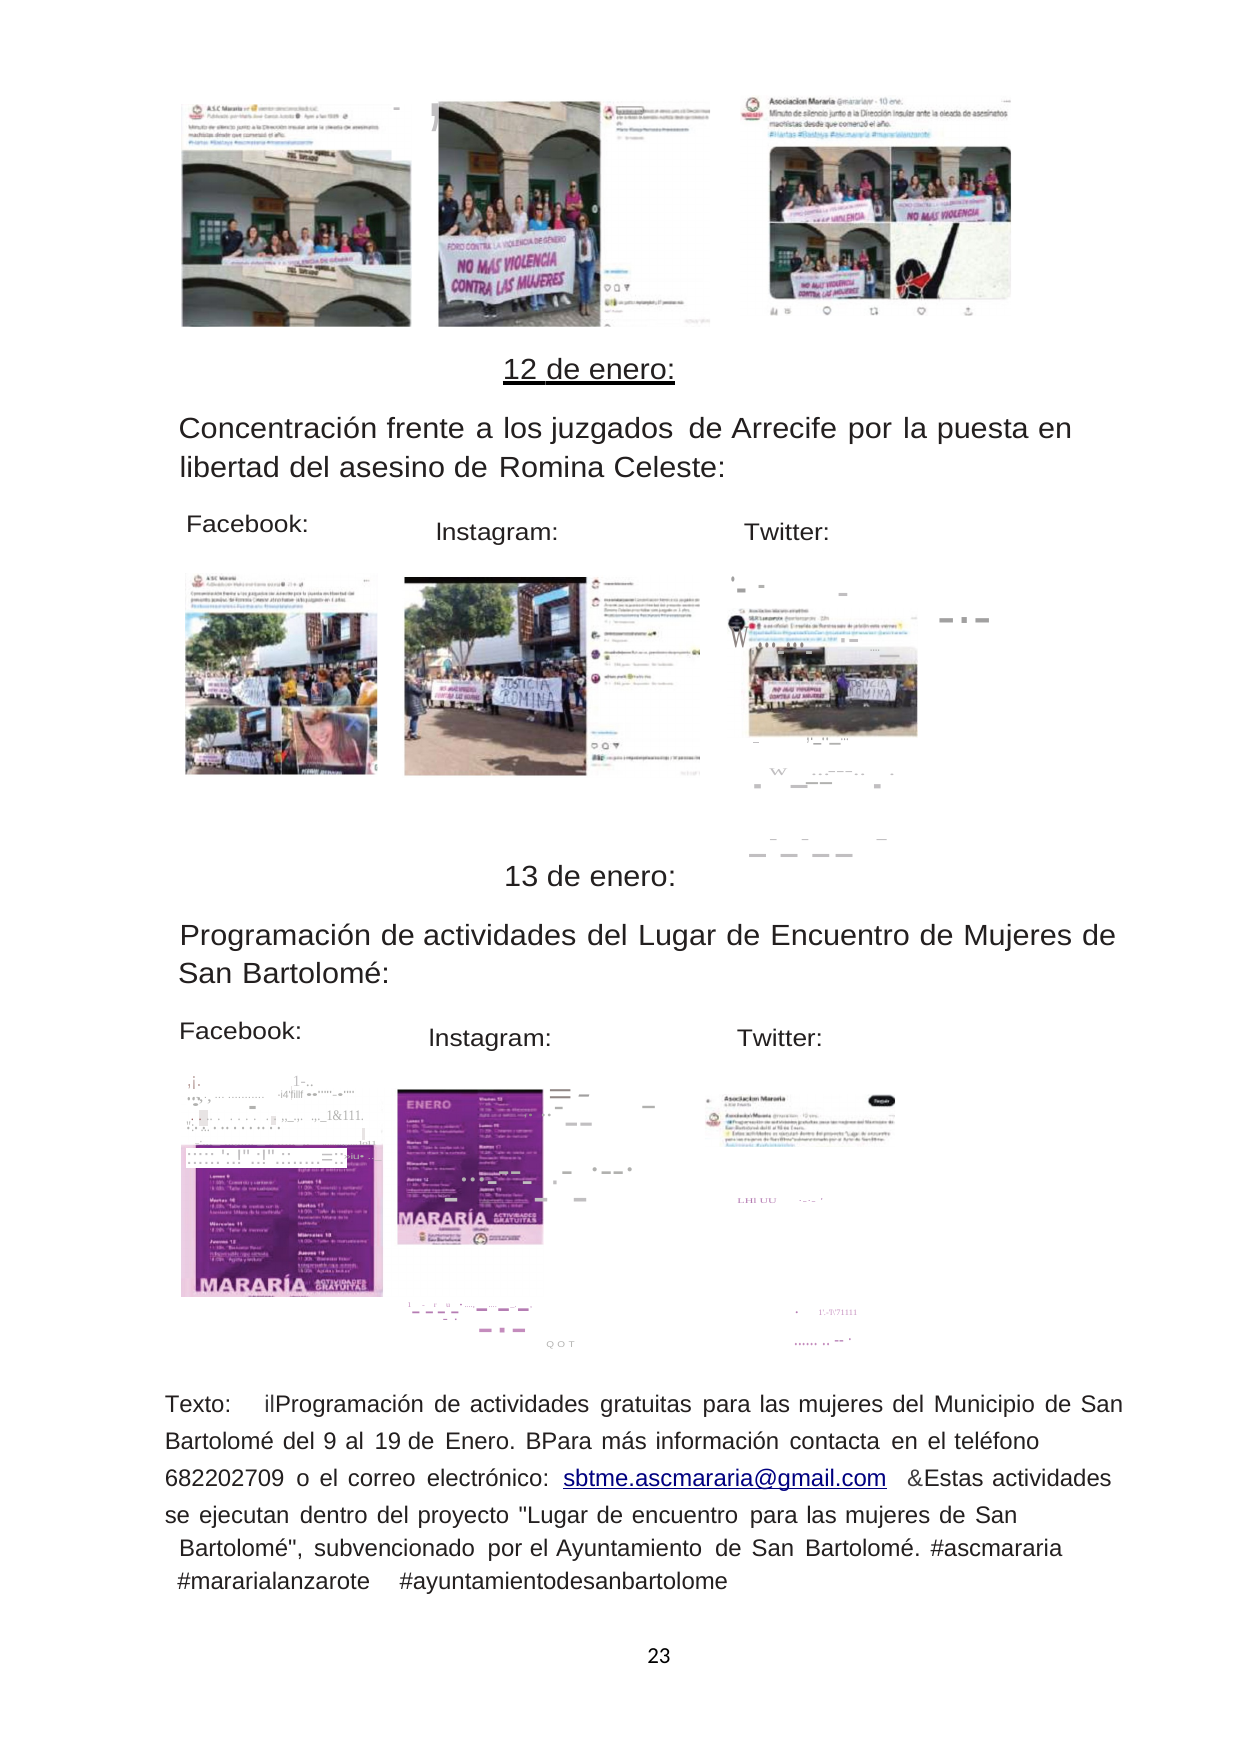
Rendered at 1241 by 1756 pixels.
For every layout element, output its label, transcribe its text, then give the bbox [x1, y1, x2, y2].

text ­- [640, 1087, 1143, 1119]
text Q O T [546, 1340, 574, 1349]
text ... =........-.,,-..·_-- . [186, 1061, 291, 1110]
text Bartolomé", subvencionado por el Ayuntamiento de San Bartolomé. #ascmararia [179, 1538, 1143, 1561]
text - [248, 1087, 257, 1127]
text »iu• .._ [164, 1151, 181, 1161]
text ,. ..--- [544, 1108, 600, 1119]
text ...... .. -- · [786, 1326, 859, 1350]
text Texto: ilProgramación de actividades gratuitas para las mujeres del Municipio de San Bartolomé del 9 al 19 de Enero. BPara más información contacta en el teléfono 682202709 o el correo electrónico: sbtme.ascmararia@gmail.com &Estas actividades se ejecutan dentro del proyecto "Lugar de encuentro para las mujeres de San [164, 1390, 1132, 1529]
text Twitter: [737, 1024, 1143, 1052]
text - · [164, 1315, 458, 1326]
text -·-· [477, 1308, 531, 1352]
text LHl UU ·-·- ' [737, 1197, 1143, 1205]
text Facebook: [186, 510, 371, 538]
text -...-----·--·--· [544, 1139, 672, 1192]
text 12 de enero: [164, 352, 1013, 386]
text :::::.':.!".:!".::.....=::=.. [186, 1148, 347, 1168]
text Concentración frente a los juzgados de Arrecife por la puesta en libertad del asesino de Romina Celeste: [178, 411, 1073, 483]
text Twitter: [744, 518, 916, 545]
text lnstagram: [436, 518, 699, 545]
text 13 de enero: [504, 858, 699, 892]
text Programación de actividades del Lugar de Encuentro de Mujeres de San Bartolomé: [178, 918, 1132, 990]
subtitle -·- [937, 583, 1143, 647]
text • 1'.-'l\'71111 [793, 1308, 859, 1317]
text lnstagram: [429, 1024, 600, 1052]
text ,¡. 1-.. [291, 1072, 364, 1088]
text Facebook: [179, 1017, 364, 1044]
text =- [414, 1084, 593, 1108]
text ·w-...---..·.------ - [746, 738, 916, 875]
text #mararialanzarote #ayuntamientodesanbartolome [177, 1567, 1143, 1595]
text , [425, 12, 1143, 143]
text 1---r-u-• ....,-....-_.-, [164, 1279, 532, 1315]
